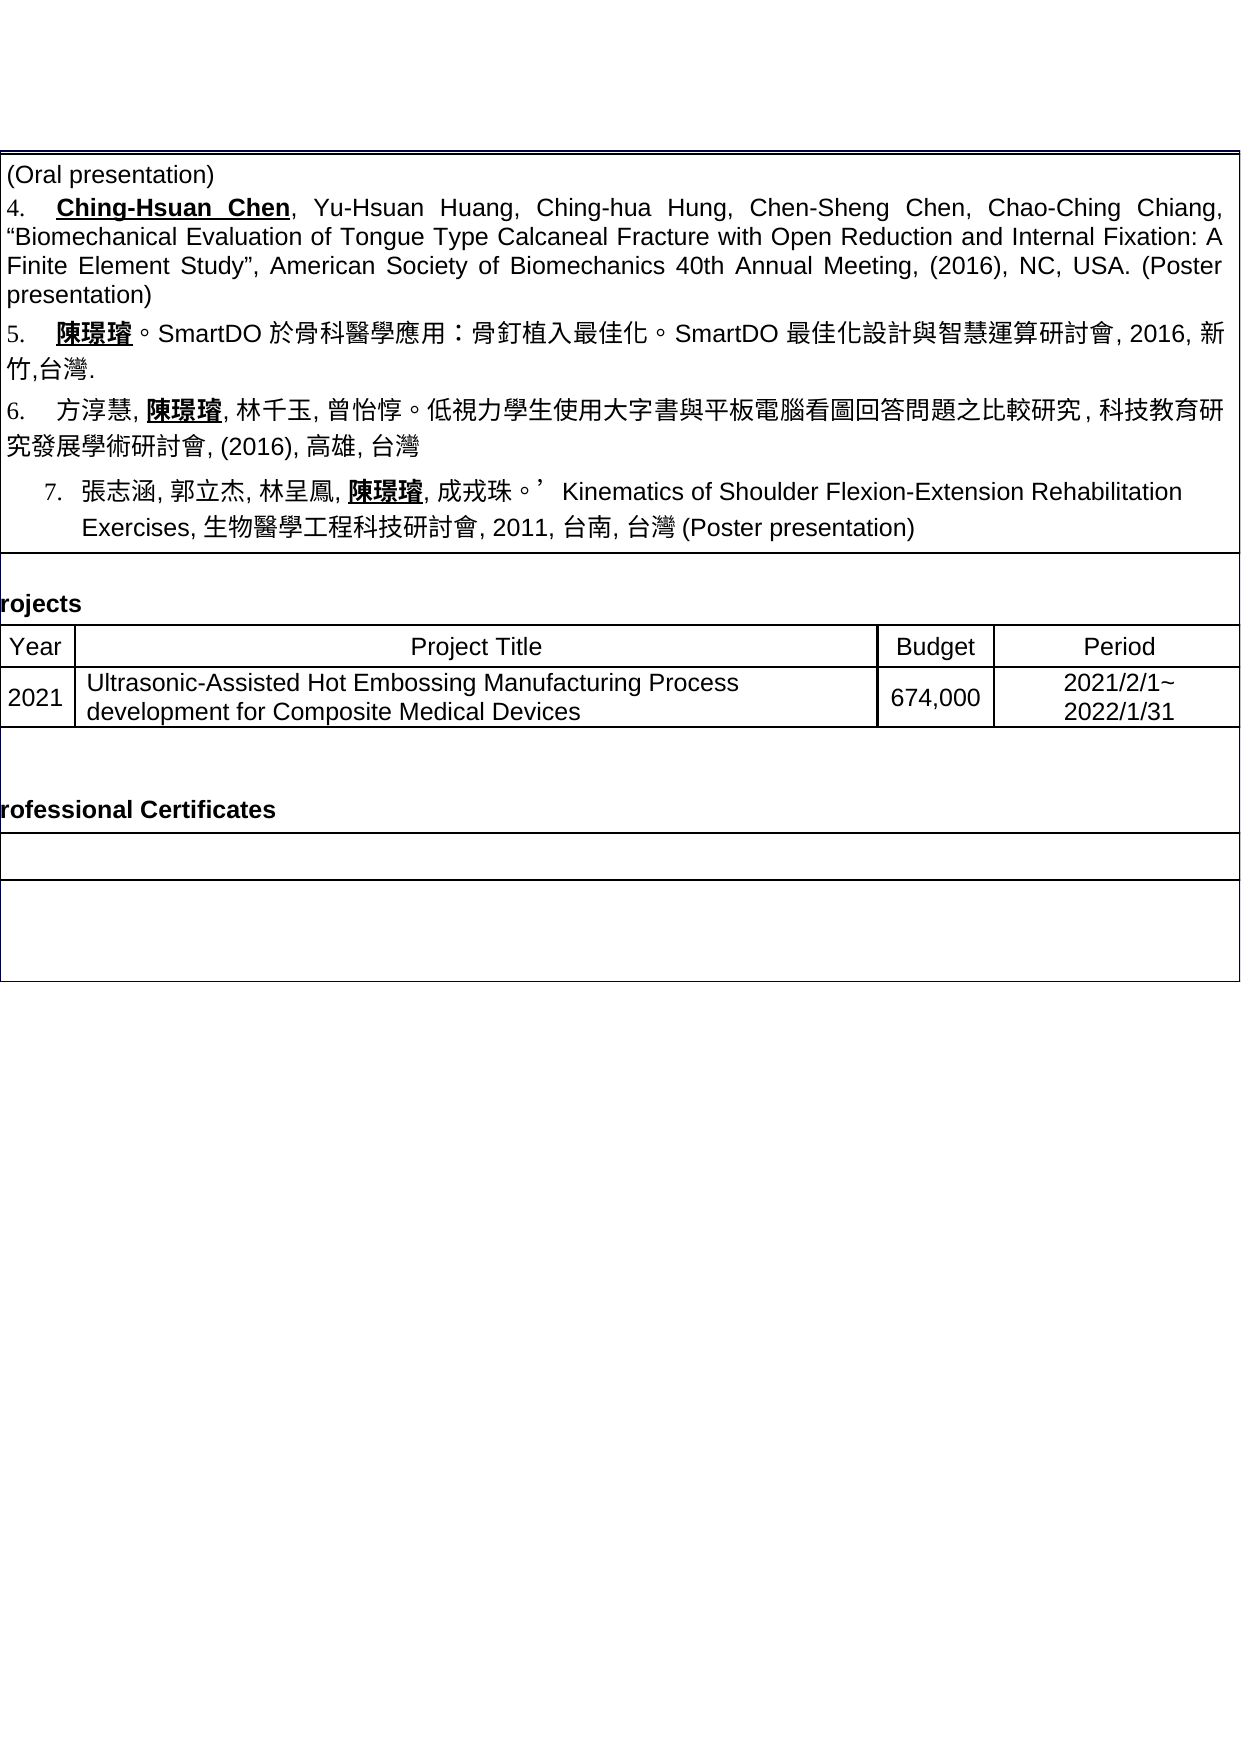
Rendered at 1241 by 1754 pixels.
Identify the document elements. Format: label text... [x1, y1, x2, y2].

table_cell 674,000 [879, 668, 993, 726]
table_cell 2021/2/1~ 2022/1/31 [995, 668, 1239, 726]
table_header Publications Projects Professional Certificates [1, 554, 1239, 624]
table_cell 2021 [1, 668, 74, 726]
table_header Publications Projects Professional Certificates [1, 881, 1239, 981]
table_cell Ultrasonic-Assisted Hot Embossing Manufacturing Process development for Composite Medical Devices [76, 668, 876, 726]
table_header Project Title [76, 626, 876, 666]
table_header Publications Projects Professional Certificates [1, 728, 1239, 832]
table_header Budget [879, 626, 993, 666]
table_cell (Oral presentation) Ching-Hsuan Chen, Yu-Hsuan Huang, Ching-hua Hung, Chen-Sheng Chen, Chao-Ching Chiang, “Biomechanical Evaluation of Tongue Type Calcaneal Fracture with Open Reduction and Internal Fixation: A Finite Element Study”, American Society of Biomechanics 40th Annual Meeting, (2016), NC, USA. (Poster presentation) 陳璟璿。SmartDO 於骨科醫學應用：骨釘植入最佳化。SmartDO 最佳化設計與智慧運算研討會, 2016, 新竹,台灣. 方淳慧, 陳璟璿, 林千玉, 曾怡惇。低視力學生使用大字書與平板電腦看圖回答問題之比較研究, 科技教育研究發展學術研討會, (2016), 高雄, 台灣 張志涵, 郭立杰, 林呈鳳, 陳璟璿, 成戎珠。’Kinematics of Shoulder Flexion-Extension Rehabilitation Exercises, 生物醫學工程科技研討會, 2011, 台南, 台灣 (Poster presentation) [1, 155, 1239, 552]
table_header [1, 834, 1239, 879]
table_header Period [995, 626, 1239, 666]
table_header Year [1, 626, 74, 666]
